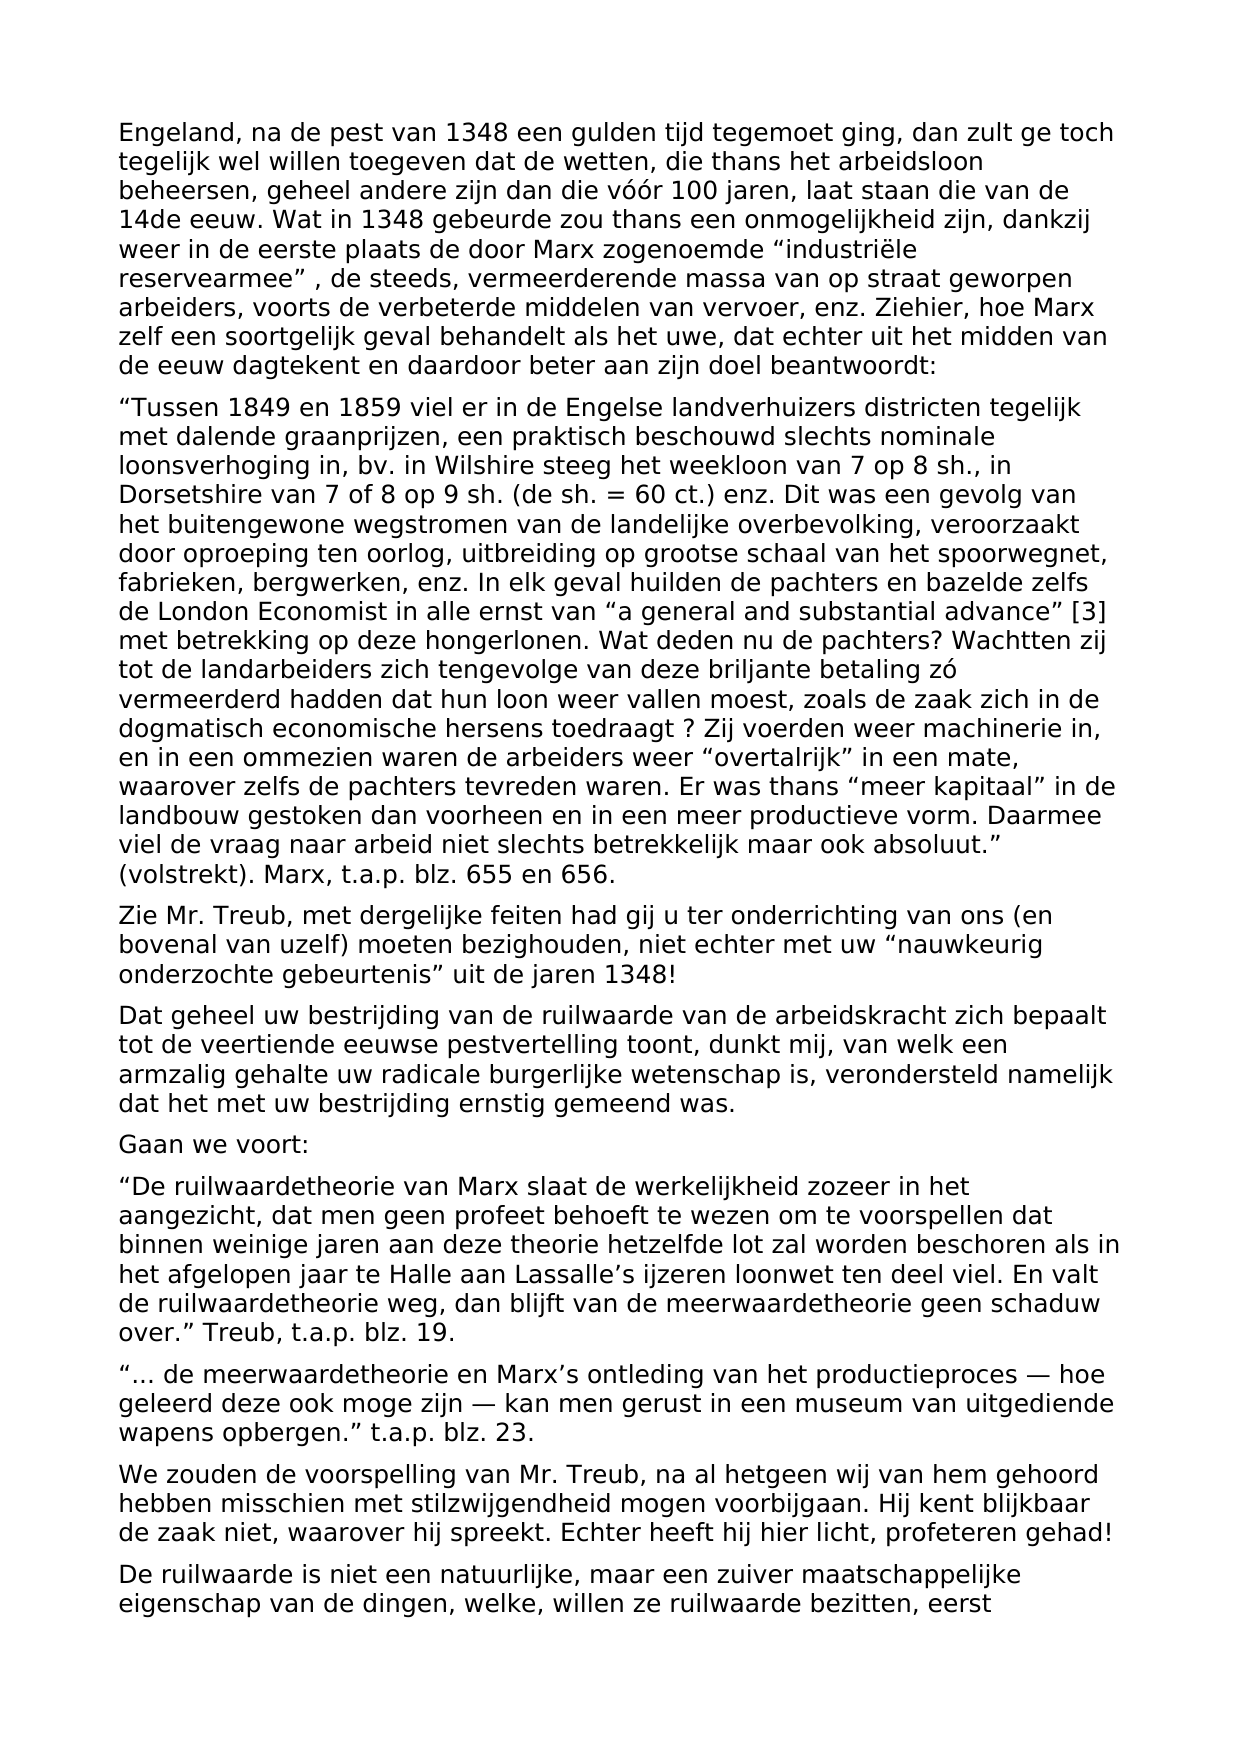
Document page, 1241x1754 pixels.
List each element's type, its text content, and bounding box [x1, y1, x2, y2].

text “De ruilwaardetheorie van Marx slaat de werkelijkheid zozeer in het aangezicht, dat men geen profeet behoeft te wezen om te voorspellen dat binnen weinige jaren aan deze theorie hetzelfde lot zal worden beschoren als in het afgelopen jaar te Halle aan Lassalle’s ijzeren loonwet ten deel viel. En valt de ruilwaardetheorie weg, dan blijft van de meerwaardetheorie geen schaduw over.” Treub, t.a.p. blz. 19. [118, 1172, 1122, 1347]
text Zie Mr. Treub, met dergelijke feiten had gij u ter onderrichting van ons (en bovenal van uzelf) moeten bezighouden, niet echter met uw “nauwkeurig onderzochte gebeurtenis” uit de jaren 1348! [118, 901, 1122, 989]
text “Tussen 1849 en 1859 viel er in de Engelse landverhuizers districten tegelijk met dalende graanprijzen, een praktisch beschouwd slechts nominale loonsverhoging in, bv. in Wilshire steeg het weekloon van 7 op 8 sh., in Dorsetshire van 7 of 8 op 9 sh. (de sh. = 60 ct.) enz. Dit was een gevolg van het buitengewone wegstromen van de landelijke overbevolking, veroorzaakt door oproeping ten oorlog, uitbreiding op grootse schaal van het spoorwegnet, fabrieken, bergwerken, enz. In elk geval huilden de pachters en bazelde zelfs de London Economist in alle ernst van “a general and substantial advance” [3] met betrekking op deze hongerlonen. Wat deden nu de pachters? Wachtten zij tot de landarbeiders zich tengevolge van deze briljante betaling zó vermeerderd hadden dat hun loon weer vallen moest, zoals de zaak zich in de dogmatisch economische hersens toedraagt ? Zij voerden weer machinerie in, en in een ommezien waren de arbeiders weer “overtalrijk” in een mate, waarover zelfs de pachters tevreden waren. Er was thans “meer kapitaal” in de landbouw gestoken dan voorheen en in een meer productieve vorm. Daarmee viel de vraag naar arbeid niet slechts betrekkelijk maar ook absoluut.” (volstrekt). Marx, t.a.p. blz. 655 en 656. [118, 393, 1122, 889]
text Gaan we voort: [118, 1131, 1122, 1160]
text De ruilwaarde is niet een natuurlijke, maar een zuiver maatschappelijke eigenschap van de dingen, welke, willen ze ruilwaarde bezitten, eerst [118, 1560, 1122, 1618]
text Dat geheel uw bestrijding van de ruilwaarde van de arbeidskracht zich bepaalt tot de veertiende eeuwse pestvertelling toont, dunkt mij, van welk een armzalig gehalte uw radicale burgerlijke wetenschap is, verondersteld namelijk dat het met uw bestrijding ernstig gemeend was. [118, 1001, 1122, 1118]
text We zouden de voorspelling van Mr. Treub, na al hetgeen wij van hem gehoord hebben misschien met stilzwijgendheid mogen voorbijgaan. Hij kent blijkbaar de zaak niet, waarover hij spreekt. Echter heeft hij hier licht, profeteren gehad! [118, 1460, 1122, 1547]
text “... de meerwaardetheorie en Marx’s ontleding van het productieproces — hoe geleerd deze ook moge zijn — kan men gerust in een museum van uitgediende wapens opbergen.” t.a.p. blz. 23. [118, 1360, 1122, 1447]
text Engeland, na de pest van 1348 een gulden tijd tegemoet ging, dan zult ge toch tegelijk wel willen toegeven dat de wetten, die thans het arbeidsloon beheersen, geheel andere zijn dan die vóór 100 jaren, laat staan die van de 14de eeuw. Wat in 1348 gebeurde zou thans een onmogelijkheid zijn, dankzij weer in de eerste plaats de door Marx zogenoemde “industriële reservearmee” , de steeds, vermeerderende massa van op straat geworpen arbeiders, voorts de verbeterde middelen van vervoer, enz. Ziehier, hoe Marx zelf een soortgelijk geval behandelt als het uwe, dat echter uit het midden van de eeuw dagtekent en daardoor beter aan zijn doel beantwoordt: [118, 118, 1122, 381]
